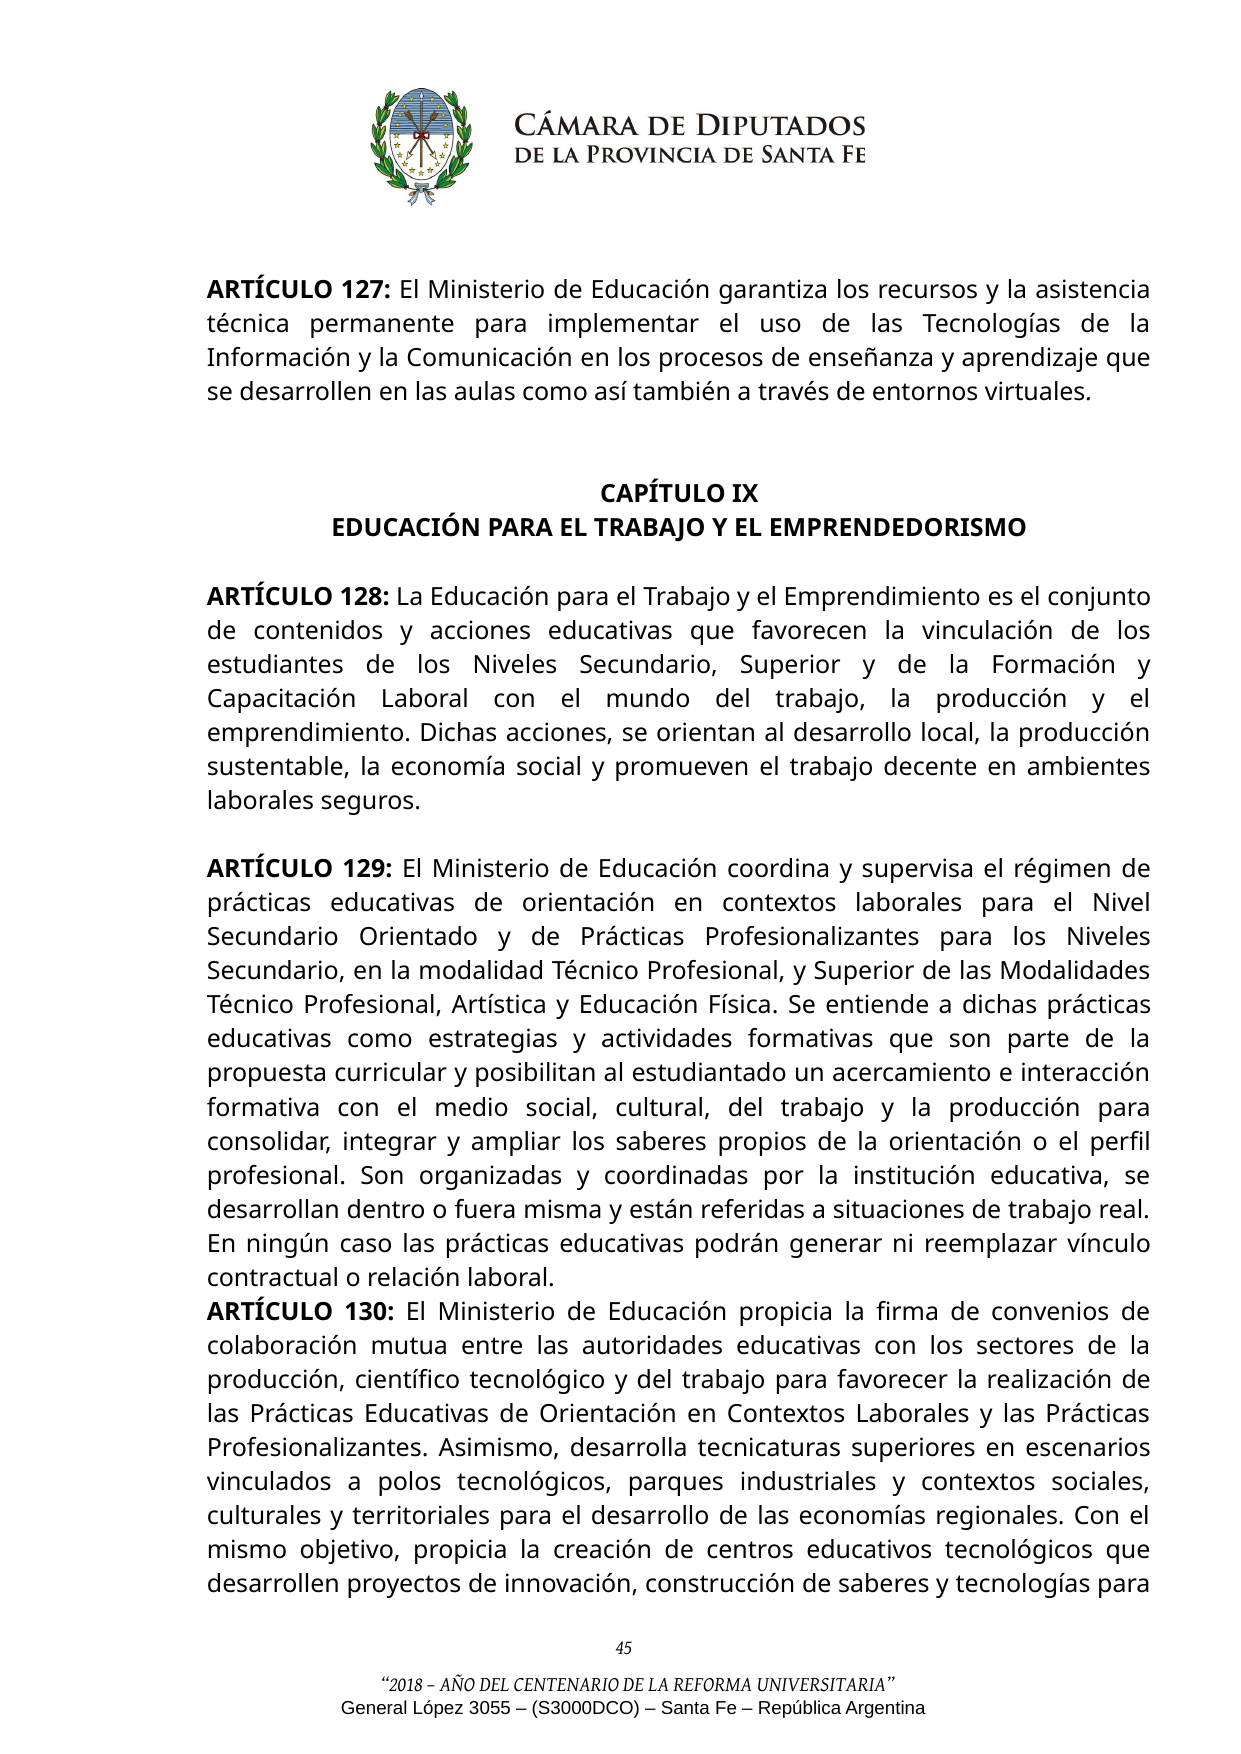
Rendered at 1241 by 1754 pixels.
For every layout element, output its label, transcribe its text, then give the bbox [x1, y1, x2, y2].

text ARTÍCULO 127: El Ministerio de Educación garantiza los recursos y la asistencia técnica permanente para implementar el uso de las Tecnologías de la Información y la Comunicación en los procesos de enseñanza y aprendizaje que se desarrollen en las aulas como así también a través de entornos virtuales. [207, 272, 1152, 408]
text ARTÍCULO 129: El Ministerio de Educación coordina y supervisa el régimen de prácticas educativas de orientación en contextos laborales para el Nivel Secundario Orientado y de Prácticas Profesionalizantes para los Niveles Secundario, en la modalidad Técnico Profesional, y Superior de las Modalidades Técnico Profesional, Artística y Educación Física. Se entiende a dichas prácticas educativas como estrategias y actividades formativas que son parte de la propuesta curricular y posibilitan al estudiantado un acercamiento e interacción formativa con el medio social, cultural, del trabajo y la producción para consolidar, integrar y ampliar los saberes propios de la orientación o el perfil profesional. Son organizadas y coordinadas por la institución educativa, se desarrollan dentro o fuera misma y están referidas a situaciones de trabajo real. En ningún caso las prácticas educativas podrán generar ni reemplazar vínculo contractual o relación laboral. [207, 851, 1152, 1293]
subtitle EDUCACIÓN PARA EL TRABAJO Y EL EMPRENDEDORISMO [207, 510, 1152, 544]
text ARTÍCULO 128: La Educación para el Trabajo y el Emprendimiento es el conjunto de contenidos y acciones educativas que favorecen la vinculación de los estudiantes de los Niveles Secundario, Superior y de la Formación y Capacitación Laboral con el mundo del trabajo, la producción y el emprendimiento. Dichas acciones, se orientan al desarrollo local, la producción sustentable, la economía social y promueven el trabajo decente en ambientes laborales seguros. [207, 578, 1152, 817]
subtitle CAPÍTULO IX [207, 476, 1152, 510]
picture [370, 88, 866, 210]
text ARTÍCULO 130: El Ministerio de Educación propicia la firma de convenios de colaboración mutua entre las autoridades educativas con los sectores de la producción, científico tecnológico y del trabajo para favorecer la realización de las Prácticas Educativas de Orientación en Contextos Laborales y las Prácticas Profesionalizantes. Asimismo, desarrolla tecnicaturas superiores en escenarios vinculados a polos tecnológicos, parques industriales y contextos sociales, culturales y territoriales para el desarrollo de las economías regionales. Con el mismo objetivo, propicia la creación de centros educativos tecnológicos que desarrollen proyectos de innovación, construcción de saberes y tecnologías para [207, 1293, 1152, 1600]
